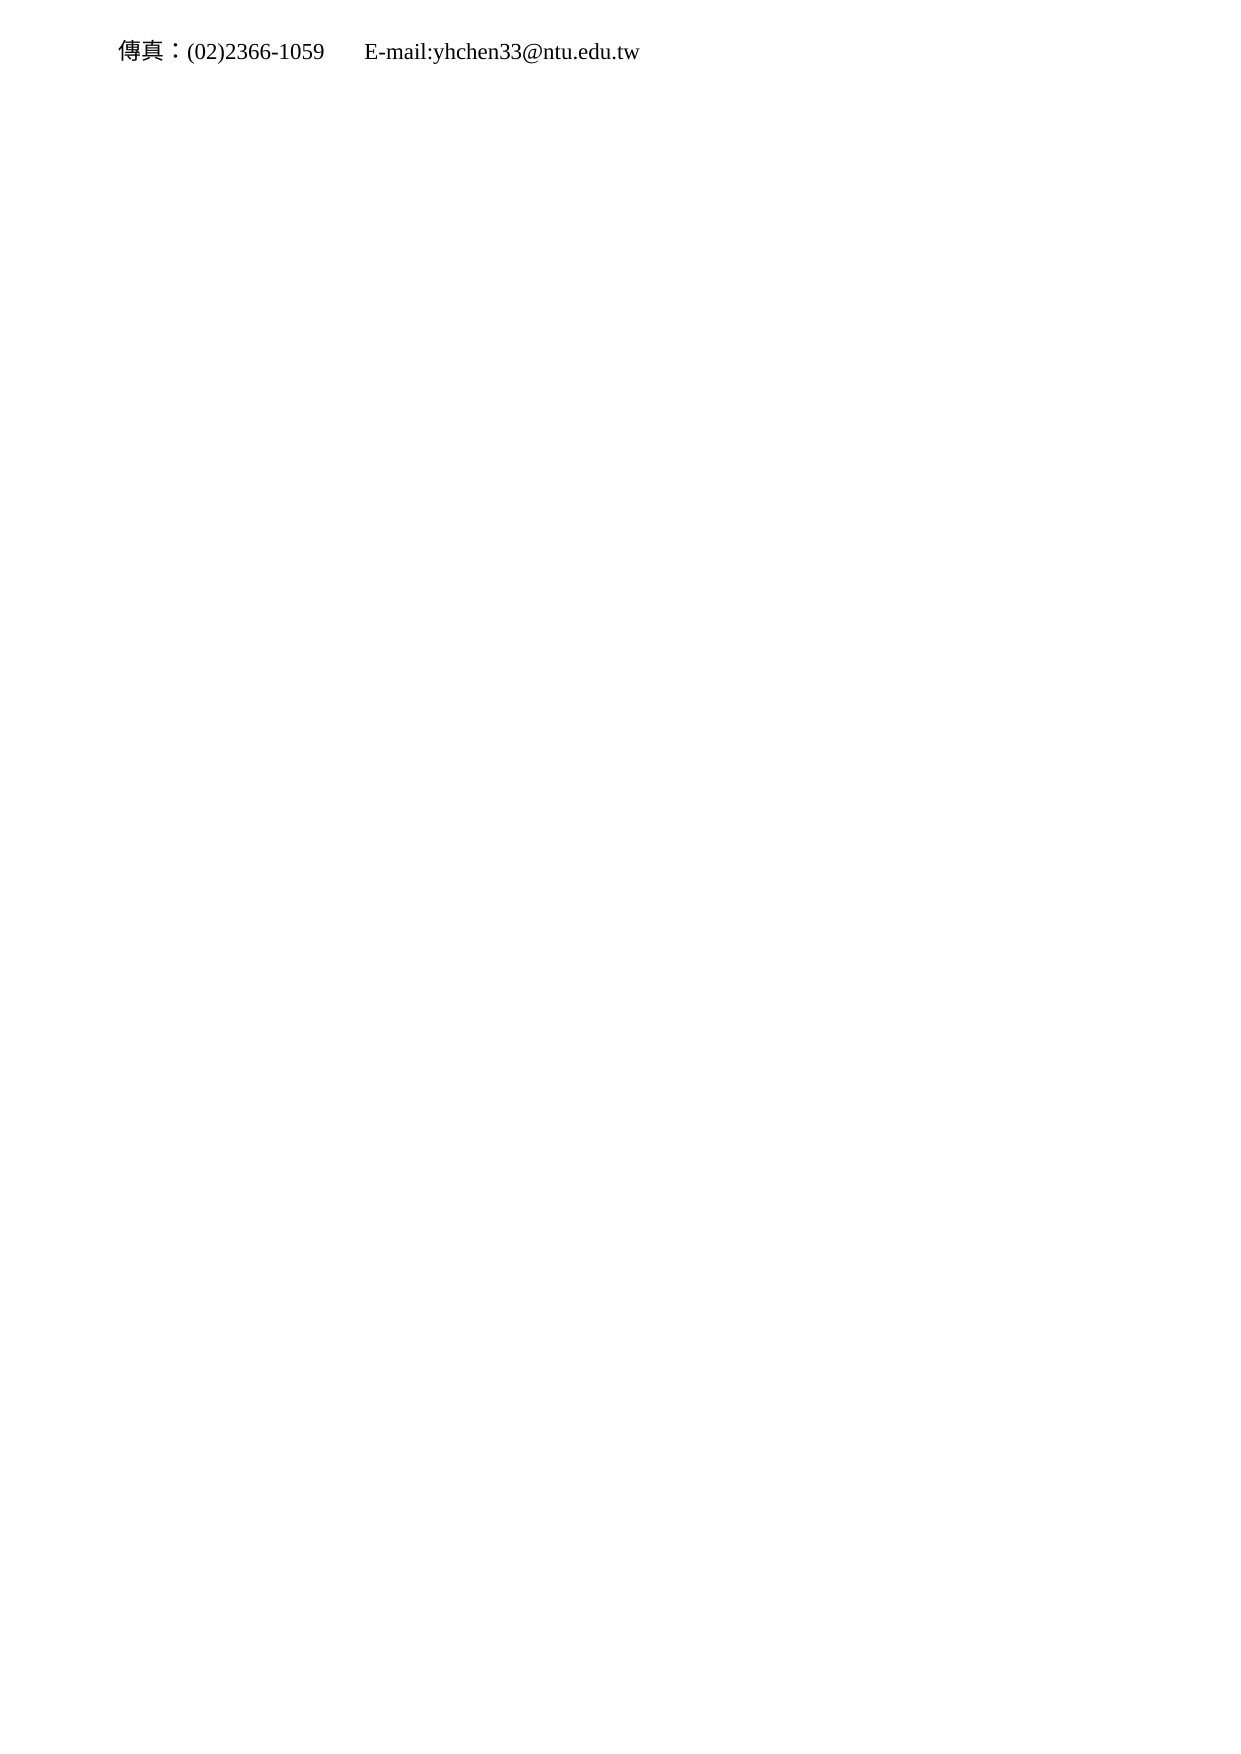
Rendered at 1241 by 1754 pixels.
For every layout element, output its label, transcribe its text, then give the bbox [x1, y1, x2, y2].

text 傳真：(02)2366-1059 E-mail:yhchen33@ntu.edu.tw [118, 31, 1122, 68]
